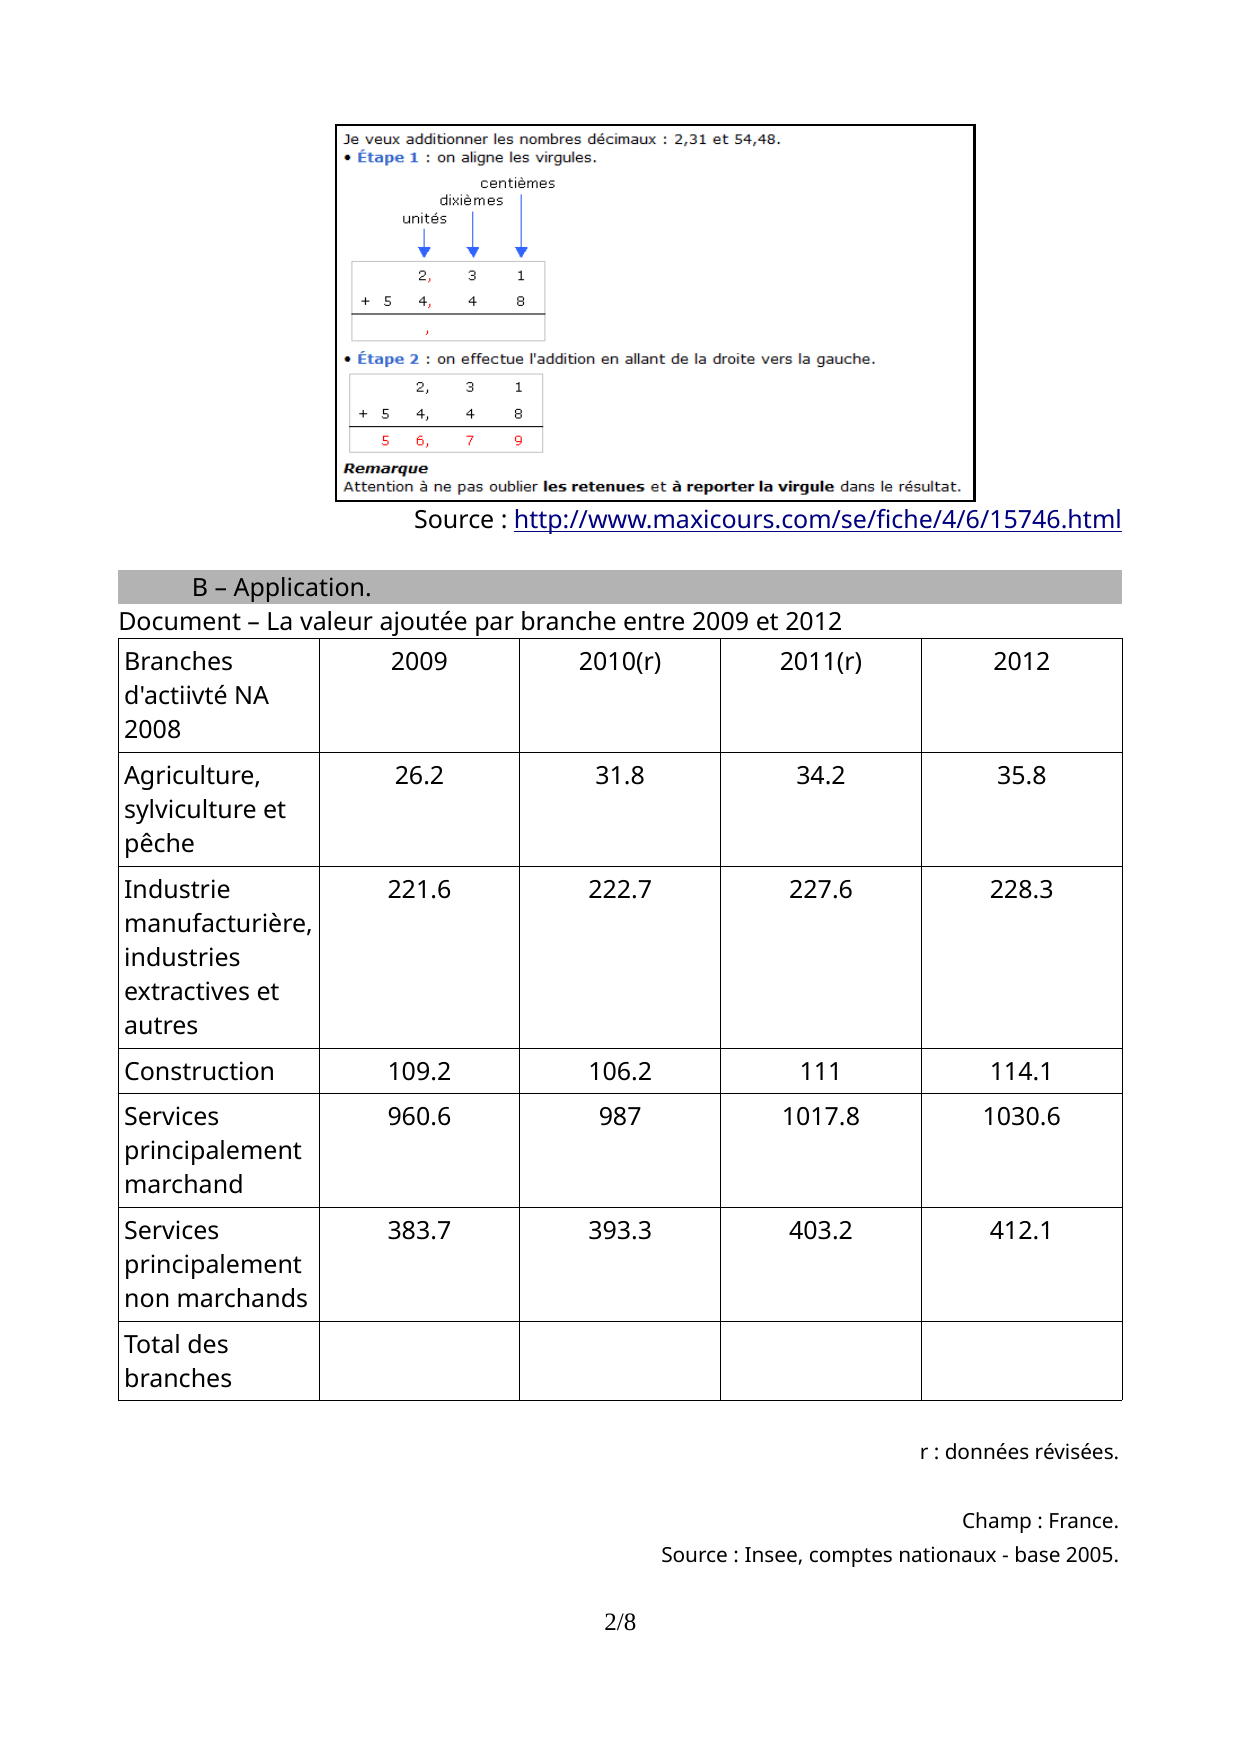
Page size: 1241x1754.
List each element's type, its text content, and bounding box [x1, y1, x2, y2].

text Source : http://www.maxicours.com/se/fiche/4/6/15746.html [118, 118, 1122, 536]
table_cell 106,2 [520, 1049, 720, 1093]
table_header Branches d'actiivté NA 2008 [119, 639, 319, 752]
table_cell [320, 1322, 519, 1400]
table_cell Construction [119, 1049, 319, 1093]
table_cell 1030,6 [922, 1094, 1122, 1207]
table_cell 1017,8 [721, 1094, 921, 1207]
table_cell 960,6 [320, 1094, 519, 1207]
table_cell 34,2 [721, 753, 921, 866]
table_cell 393,3 [520, 1208, 720, 1321]
text Document – La valeur ajoutée par branche entre 2009 et 2012 [118, 604, 1122, 638]
table_cell Industrie manufacturière, industries extractives et autres [119, 867, 319, 1047]
table_cell [922, 1322, 1122, 1400]
table_cell Total des branches [119, 1322, 319, 1400]
table_header 2010(r) [520, 639, 720, 752]
table_header r : données révisées. [118, 1434, 1122, 1469]
table_cell 35,8 [922, 753, 1122, 866]
table_cell 227,6 [721, 867, 921, 1047]
table_cell Champ : France. [118, 1503, 1122, 1537]
table_cell 221,6 [320, 867, 519, 1047]
table_header 2009 [320, 639, 519, 752]
table_cell 403,2 [721, 1208, 921, 1321]
table_cell 31,8 [520, 753, 720, 866]
text B – Application. [118, 570, 1122, 604]
table_cell Agriculture, sylviculture et pêche [119, 753, 319, 866]
table_cell 222,7 [520, 867, 720, 1047]
table_cell 412,1 [922, 1208, 1122, 1321]
table_cell 228,3 [922, 867, 1122, 1047]
table_cell Source : Insee, comptes nationaux - base 2005. [118, 1538, 1122, 1572]
table_cell [520, 1322, 720, 1400]
table_cell 114,1 [922, 1049, 1122, 1093]
table_cell Services principalement marchand [119, 1094, 319, 1207]
table_cell 109,2 [320, 1049, 519, 1093]
table_cell 111 [721, 1049, 921, 1093]
table_cell [721, 1322, 921, 1400]
table_cell 383,7 [320, 1208, 519, 1321]
table_cell 987 [520, 1094, 720, 1207]
table_cell 26,2 [320, 753, 519, 866]
table_cell Services principalement non marchands [119, 1208, 319, 1321]
table_header 2011(r) [721, 639, 921, 752]
table_cell [118, 1469, 1122, 1503]
table_header 2012 [922, 639, 1122, 752]
